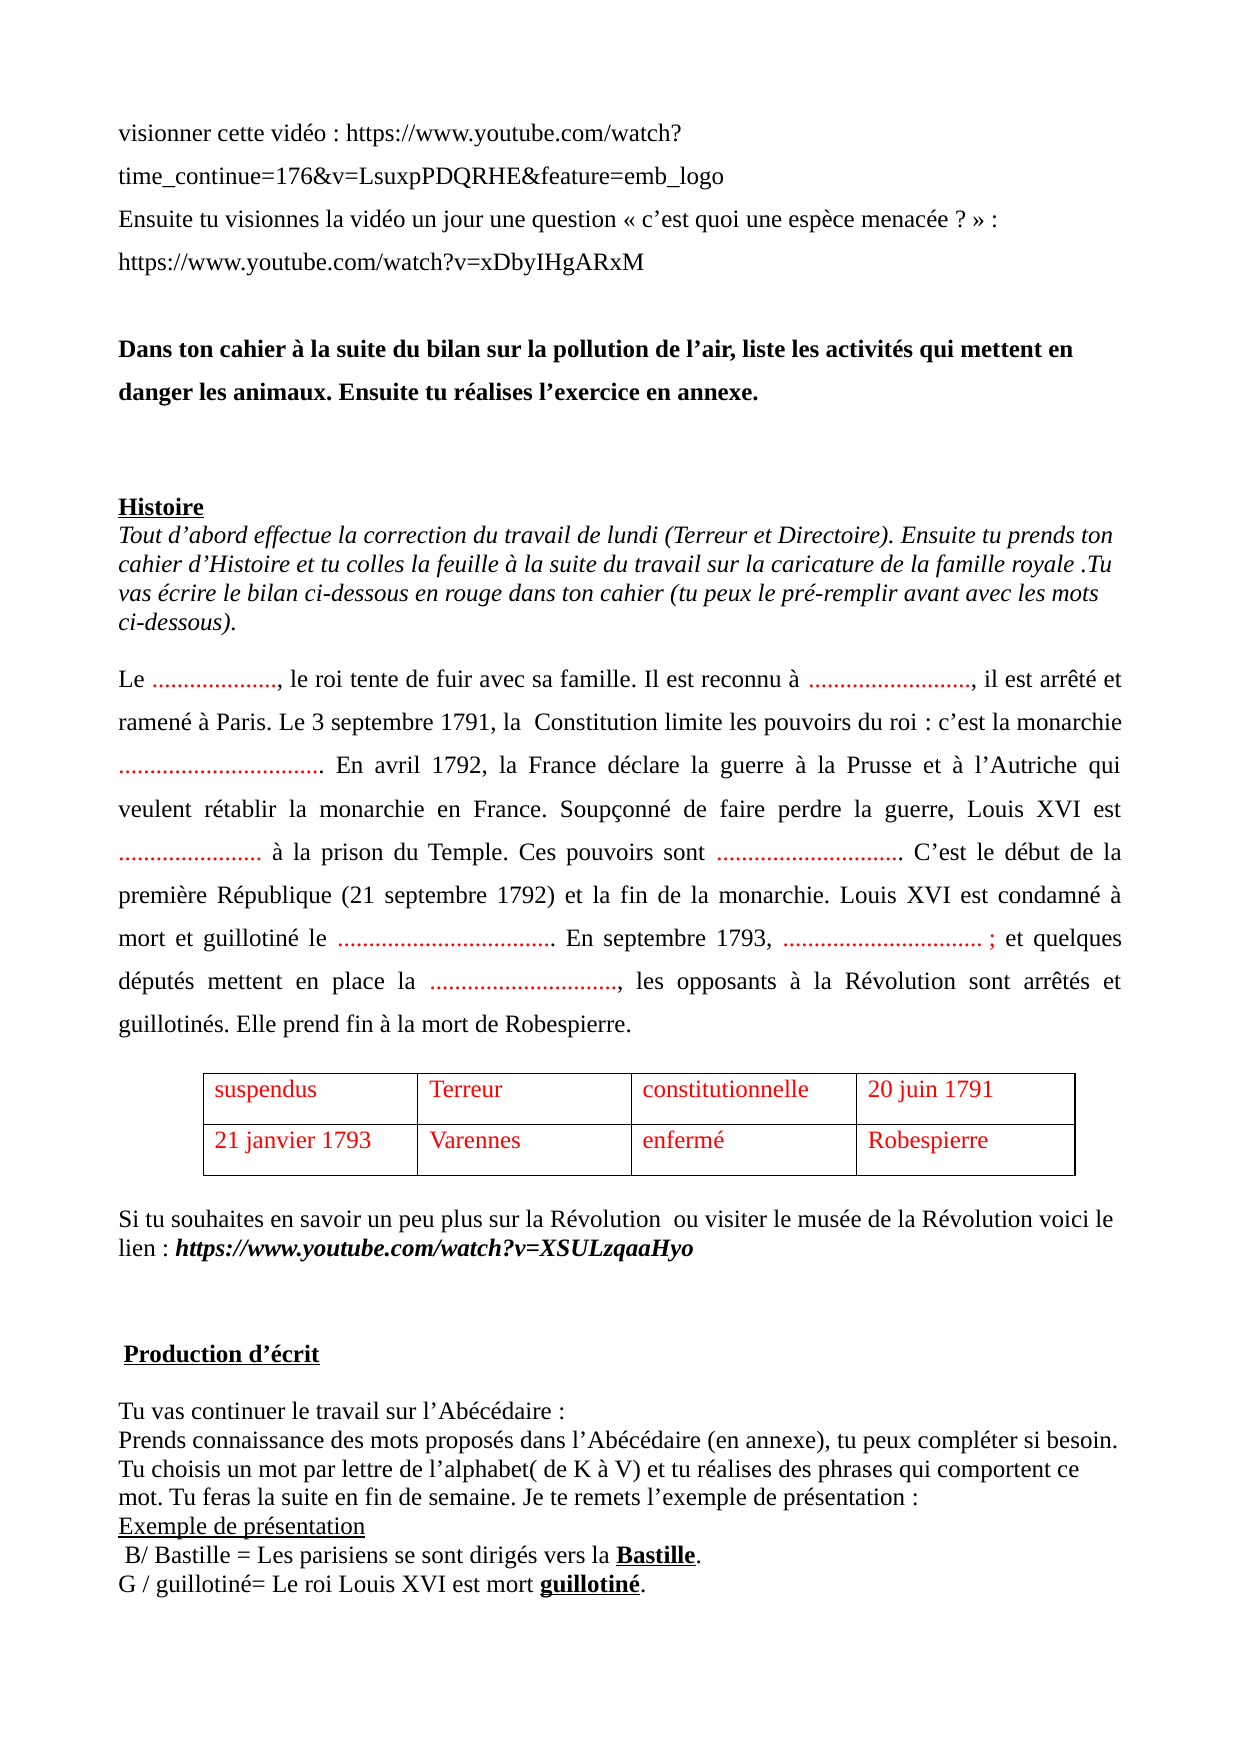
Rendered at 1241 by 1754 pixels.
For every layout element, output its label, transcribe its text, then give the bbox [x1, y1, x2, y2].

list visionner cette vidéo : https://www.youtube.com/watch?time_continue=176&v=LsuxpPDQRHE&feature=emb_logo [118, 118, 1122, 190]
list Histoire [118, 492, 1122, 521]
table_cell enfermé [632, 1125, 856, 1174]
table_header constitutionnelle [632, 1074, 856, 1124]
list Tout d’abord effectue la correction du travail de lundi (Terreur et Directoire). Ensuite tu prends ton cahier d’Histoire et tu colles la feuille à la suite du travail sur la caricature de la famille royale .Tu vas écrire le bilan ci-dessous en rouge dans ton cahier (tu peux le pré-remplir avant avec les mots ci-dessous). [118, 521, 1122, 636]
list Prends connaissance des mots proposés dans l’Abécédaire (en annexe), tu peux compléter si besoin. Tu choisis un mot par lettre de l’alphabet( de K à V) et tu réalises des phrases qui comportent ce mot. Tu feras la suite en fin de semaine. Je te remets l’exemple de présentation : [118, 1425, 1122, 1511]
list Le ...................., le roi tente de fuir avec sa famille. Il est reconnu à .........................., il est arrêté et ramené à Paris. Le 3 septembre 1791, la Constitution limite les pouvoirs du roi : c’est la monarchie ................................. En avril 1792, la France déclare la guerre à la Prusse et à l’Autriche qui veulent rétablir la monarchie en France. Soupçonné de faire perdre la guerre, Louis XVI est ....................... à la prison du Temple. Ces pouvoirs sont .............................. C’est le début de la première République (21 septembre 1792) et la fin de la monarchie. Louis XVI est condamné à mort et guillotiné le ................................... En septembre 1793, ................................ ; et quelques députés mettent en place la .............................., les opposants à la Révolution sont arrêtés et guillotinés. Elle prend fin à la mort de Robespierre. [118, 664, 1122, 1038]
list G / guillotiné= Le roi Louis XVI est mort guillotiné. [118, 1569, 1122, 1597]
table_cell 21 janvier 1793 [204, 1125, 417, 1174]
table_cell Robespierre [857, 1125, 1074, 1174]
list Production d’écrit [118, 1339, 1122, 1367]
list Si tu souhaites en savoir un peu plus sur la Révolution ou visiter le musée de la Révolution voici le lien : https://www.youtube.com/watch?v=XSULzqaaHyo [118, 1204, 1122, 1262]
list Exemple de présentation [118, 1511, 1122, 1540]
list Dans ton cahier à la suite du bilan sur la pollution de l’air, liste les activités qui mettent en danger les animaux. Ensuite tu réalises l’exercice en annexe. [118, 334, 1122, 406]
table_header 20 juin 1791 [857, 1074, 1074, 1124]
table_header suspendus [204, 1074, 417, 1124]
table_header Terreur [418, 1074, 631, 1124]
table_cell Varennes [418, 1125, 631, 1174]
list Ensuite tu visionnes la vidéo un jour une question « c’est quoi une espèce menacée ? » : https://www.youtube.com/watch?v=xDbyIHgARxM [118, 204, 1122, 276]
list Tu vas continuer le travail sur l’Abécédaire : [118, 1396, 1122, 1425]
list B/ Bastille = Les parisiens se sont dirigés vers la Bastille. [118, 1540, 1122, 1569]
